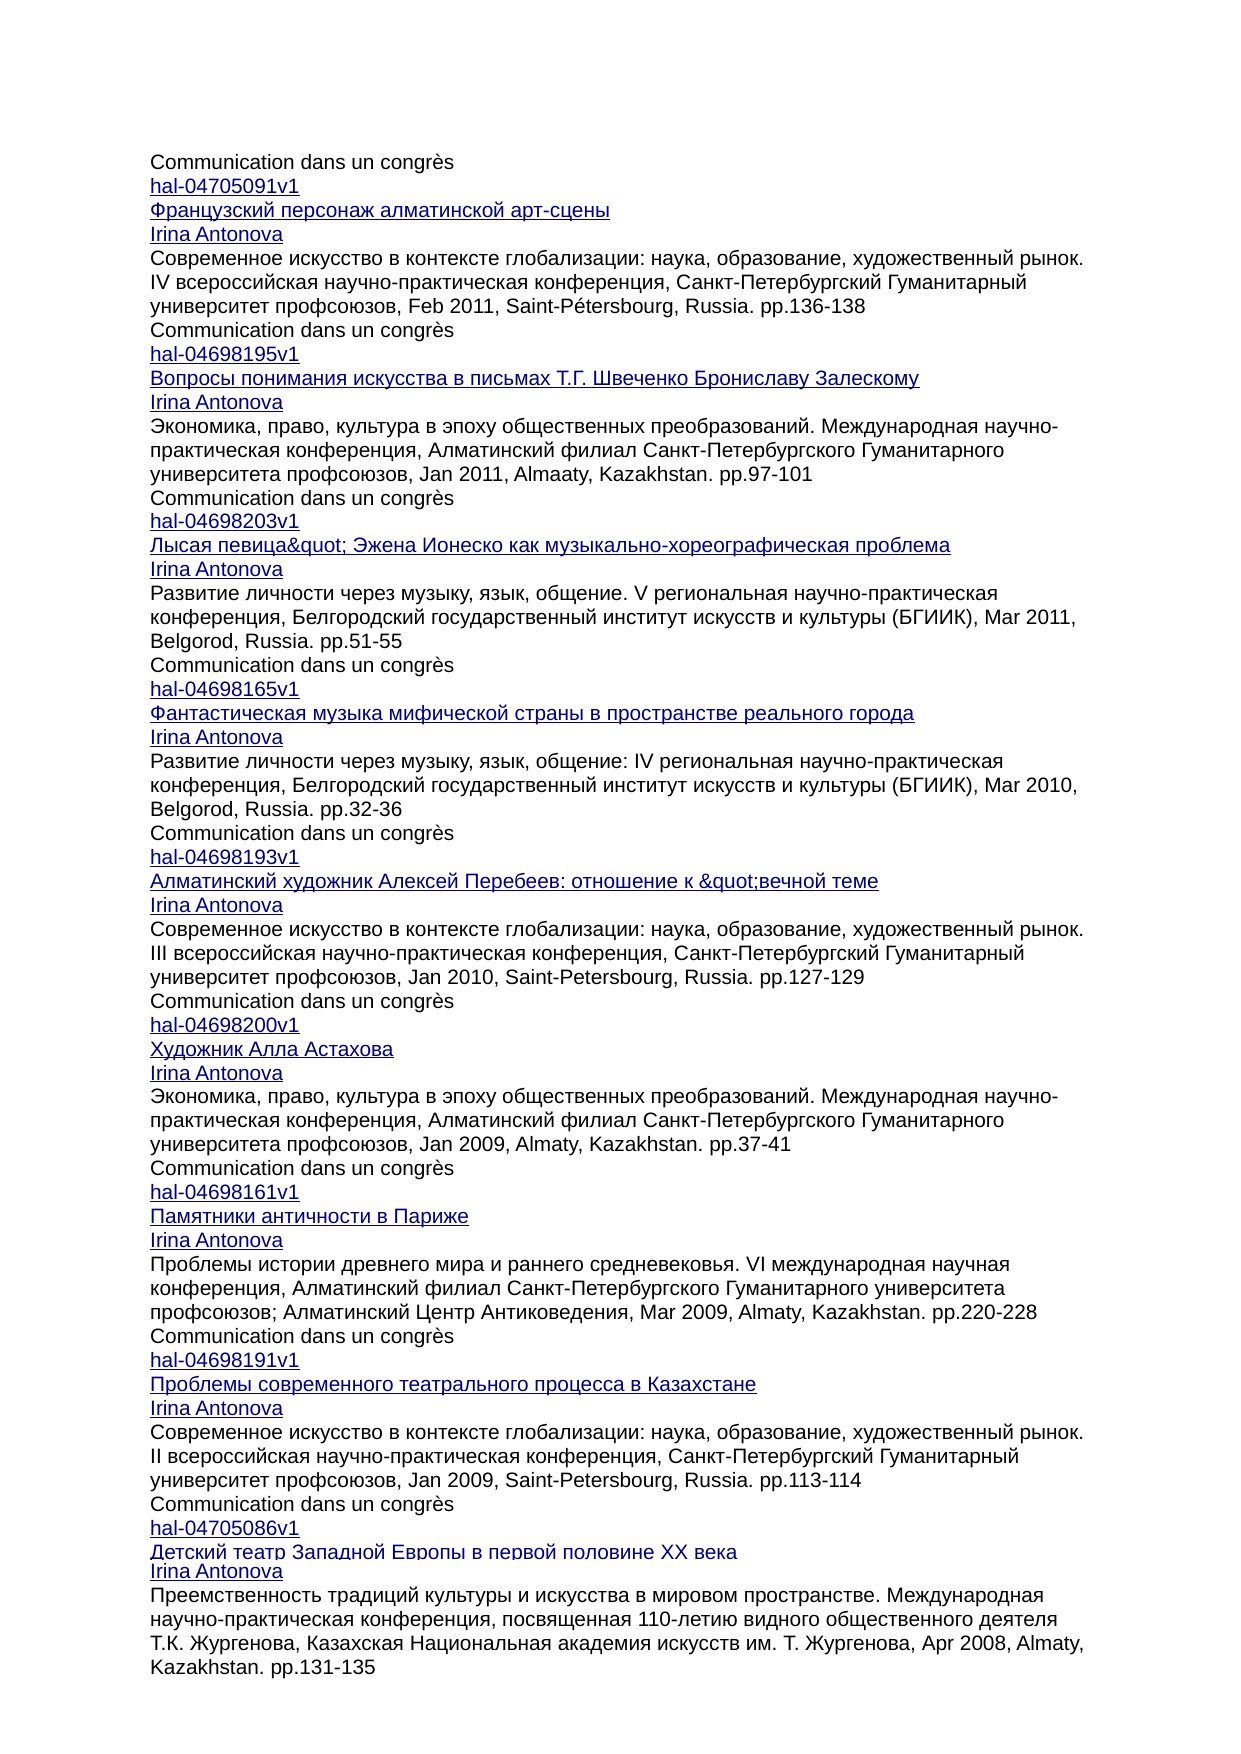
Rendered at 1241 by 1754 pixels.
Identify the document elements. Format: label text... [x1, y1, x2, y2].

table_cell Французский персонаж алматинской арт-сцены Irina Antonova Современное искусство в контексте глобализации: наука, образование, художественный рынок. IV всероссийская научно-практическая конференция, Санкт-Петербургский Гуманитарный университет профсоюзов, Feb 2011, Saint-Pétersbourg, Russia. pp.136-138 Communication dans un congrès hal-04698195v1 [150, 198, 1090, 366]
table_cell Проблемы современного театрального процесса в Казахстане Irina Antonova Современное искусство в контексте глобализации: наука, образование, художественный рынок. II всероссийская научно-практическая конференция, Санкт-Петербургский Гуманитарный университет профсоюзов, Jan 2009, Saint-Petersbourg, Russia. pp.113-114 Communication dans un congrès hal-04705086v1 [150, 1372, 1090, 1539]
table_cell Художник Алла Астахова Irina Antonova Экономика, право, культура в эпоху общественных преобразований. Международная научно-практическая конференция, Алматинский филиал Санкт-Петербургского Гуманитарного университета профсоюзов, Jan 2009, Almaty, Kazakhstan. pp.37-41 Communication dans un congrès hal-04698161v1 [150, 1036, 1090, 1204]
table_cell Лысая певица&quot; Эжена Ионеско как музыкально-хореографическая проблема Irina Antonova Развитие личности через музыку, язык, общение. V региональная научно-практическая конференция, Белгородский государственный институт искусств и культуры (БГИИК), Mar 2011, Belgorod, Russia. pp.51-55 Communication dans un congrès hal-04698165v1 [150, 533, 1090, 701]
table_cell Памятники античности в Париже Irina Antonova Проблемы истории древнего мира и раннего средневековья. VI международная научная конференция, Алматинский филиал Санкт-Петербургского Гуманитарного университета профсоюзов; Алматинский Центр Антиковедения, Mar 2009, Almaty, Kazakhstan. pp.220-228 Communication dans un congrès hal-04698191v1 [150, 1204, 1090, 1372]
table_cell Communication dans un congrès hal-04705091v1 [150, 150, 1090, 198]
table_cell Фантастическая музыка мифической страны в пространстве реального города Irina Antonova Развитие личности через музыку, язык, общение: IV региональная научно-практическая конференция, Белгородский государственный институт искусств и культуры (БГИИК), Mar 2010, Belgorod, Russia. pp.32-36 Communication dans un congrès hal-04698193v1 [150, 701, 1090, 869]
table_cell Детский театр Западной Европы в первой половине ХХ века Irina Antonova Преемственность традиций культуры и искусства в мировом пространстве. Международная научно-практическая конференция, посвященная 110-летию видного общественного деятеля Т.К. Жургенова, Казахская Национальная академия искусств им. Т. Жургенова, Apr 2008, Almaty, Kazakhstan. pp.131-135 [150, 1540, 1090, 1679]
table_cell Вопросы понимания искусства в письмах Т.Г. Швеченко Брониславу Залескому Irina Antonova Экономика, право, культура в эпоху общественных преобразований. Международная научно-практическая конференция, Алматинский филиал Санкт-Петербургского Гуманитарного университета профсоюзов, Jan 2011, Almaaty, Kazakhstan. pp.97-101 Communication dans un congrès hal-04698203v1 [150, 366, 1090, 533]
table_cell Алматинский художник Алексей Перебеев: отношение к &quot;вечной теме Irina Antonova Современное искусство в контексте глобализации: наука, образование, художественный рынок. III всероссийская научно-практическая конференция, Санкт-Петербургский Гуманитарный университет профсоюзов, Jan 2010, Saint-Petersbourg, Russia. pp.127-129 Communication dans un congrès hal-04698200v1 [150, 869, 1090, 1036]
